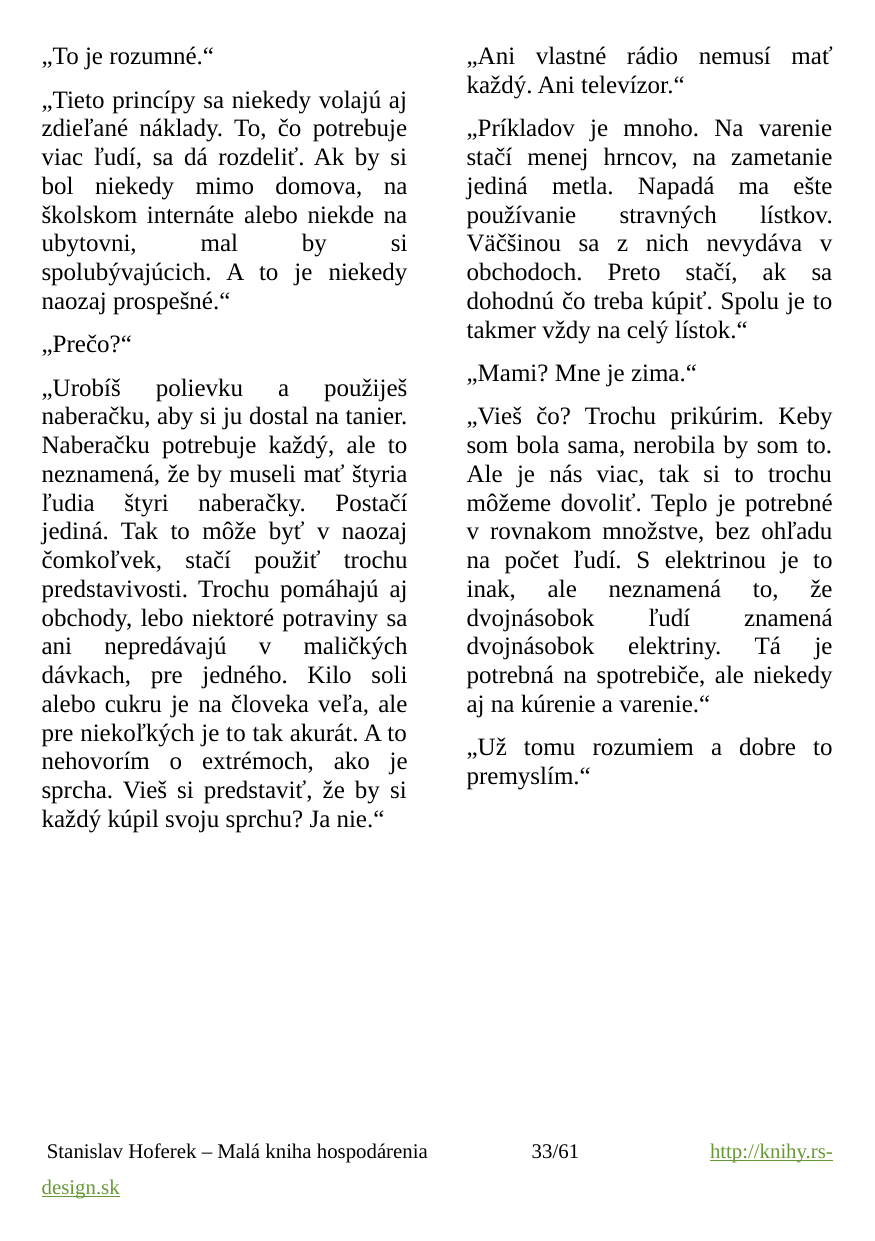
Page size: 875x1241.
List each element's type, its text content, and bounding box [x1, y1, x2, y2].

text „Ani vlastné rádio nemusí mať každý. Ani televízor.“ [466, 41, 833, 99]
text „Vieš čo? Trochu prikúrim. Keby som bola sama, nerobila by som to. Ale je nás viac, tak si to trochu môžeme dovoliť. Teplo je potrebné v rovnakom množstve, bez ohľadu na počet ľudí. S elektrinou je to inak, ale neznamená to, že dvojnásobok ľudí znamená dvojnásobok elektriny. Tá je potrebná na spotrebiče, ale niekedy aj na kúrenie a varenie.“ [466, 401, 833, 718]
text „Mami? Mne je zima.“ [466, 358, 833, 387]
text „To je rozumné.“ [41, 41, 407, 70]
text „Urobíš polievku a použiješ naberačku, aby si ju dostal na tanier. Naberačku potrebuje každý, ale to neznamená, že by museli mať štyria ľudia štyri naberačky. Postačí jediná. Tak to môže byť v naozaj čomkoľvek, stačí použiť trochu predstavivosti. Trochu pomáhajú aj obchody, lebo niektoré potraviny sa ani nepredávajú v maličkých dávkach, pre jedného. Kilo soli alebo cukru je na človeka veľa, ale pre niekoľkých je to tak akurát. A to nehovorím o extrémoch, ako je sprcha. Vieš si predstaviť, že by si každý kúpil svoju sprchu? Ja nie.“ [41, 373, 407, 833]
text „Príkladov je mnoho. Na varenie stačí menej hrncov, na zametanie jediná metla. Napadá ma ešte používanie stravných lístkov. Väčšinou sa z nich nevydáva v obchodoch. Preto stačí, ak sa dohodnú čo treba kúpiť. Spolu je to takmer vždy na celý lístok.“ [466, 113, 833, 343]
text „Tieto princípy sa niekedy volajú aj zdieľané náklady. To, čo potrebuje viac ľudí, sa dá rozdeliť. Ak by si bol niekedy mimo domova, na školskom internáte alebo niekde na ubytovni, mal by si spolubývajúcich. A to je niekedy naozaj prospešné.“ [41, 85, 407, 315]
text „Prečo?“ [41, 329, 407, 358]
text „Už tomu rozumiem a dobre to premyslím.“ [466, 732, 833, 790]
